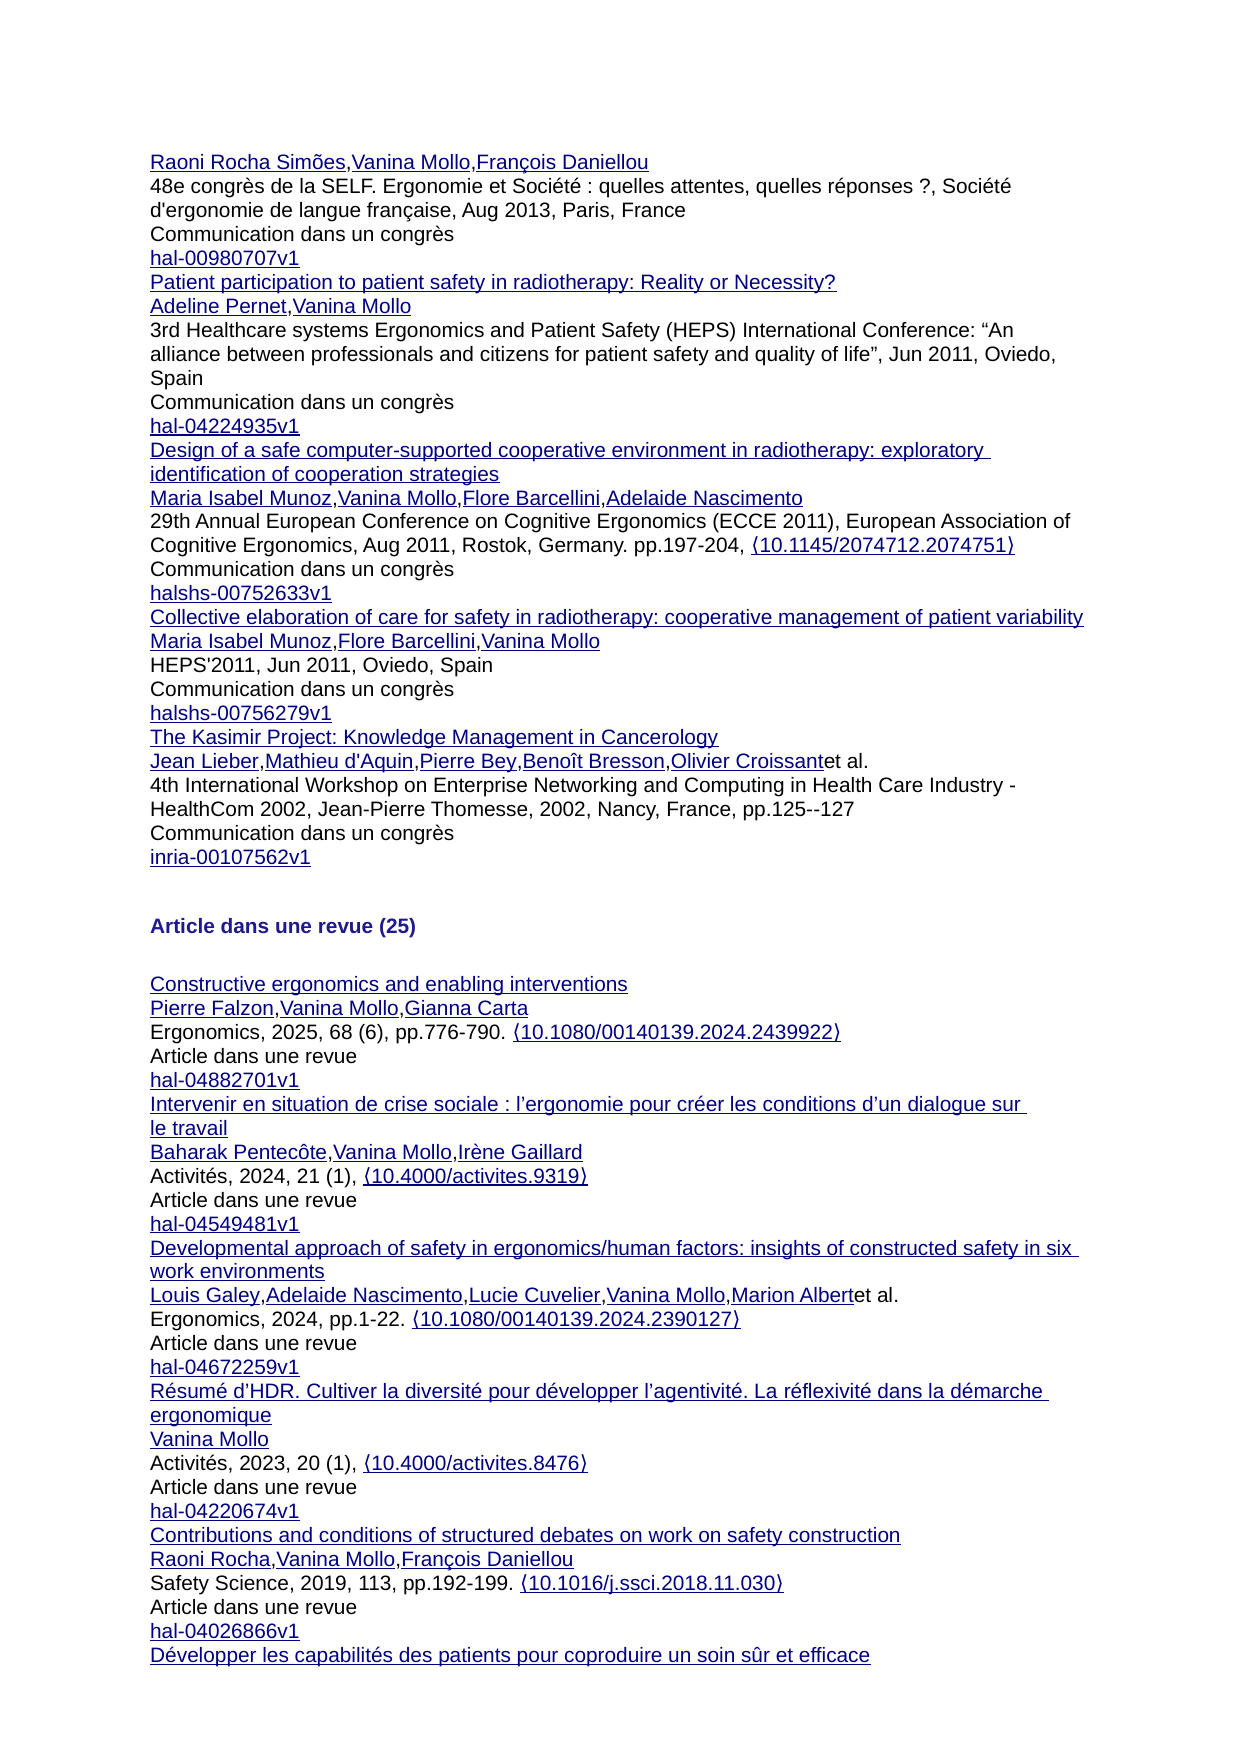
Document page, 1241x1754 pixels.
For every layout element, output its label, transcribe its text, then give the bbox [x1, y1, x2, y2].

subtitle Article dans une revue (25) [150, 913, 1090, 937]
table_cell Developmental approach of safety in ergonomics/human factors: insights of constructed safety in six work environments Louis Galey,Adelaide Nascimento,Lucie Cuvelier,Vanina Mollo,Marion Albertet al. Ergonomics, 2024, pp.1-22. ⟨10.1080/00140139.2024.2390127⟩ Article dans une revue hal-04672259v1 [150, 1235, 1090, 1379]
table_header Constructive ergonomics and enabling interventions Pierre Falzon,Vanina Mollo,Gianna Carta Ergonomics, 2025, 68 (6), pp.776-790. ⟨10.1080/00140139.2024.2439922⟩ Article dans une revue hal-04882701v1 [150, 972, 1090, 1092]
table_cell Résumé d’HDR. Cultiver la diversité pour développer l’agentivité. La réflexivité dans la démarche ergonomique Vanina Mollo Activités, 2023, 20 (1), ⟨10.4000/activites.8476⟩ Article dans une revue hal-04220674v1 [150, 1379, 1090, 1523]
table_cell Intervenir en situation de crise sociale : l’ergonomie pour créer les conditions d’un dialogue sur le travail Baharak Pentecôte,Vanina Mollo,Irène Gaillard Activités, 2024, 21 (1), ⟨10.4000/activites.9319⟩ Article dans une revue hal-04549481v1 [150, 1092, 1090, 1235]
table_cell Contributions and conditions of structured debates on work on safety construction Raoni Rocha,Vanina Mollo,François Daniellou Safety Science, 2019, 113, pp.192-199. ⟨10.1016/j.ssci.2018.11.030⟩ Article dans une revue hal-04026866v1 [150, 1523, 1090, 1643]
table_cell Raoni Rocha Simões,Vanina Mollo,François Daniellou 48e congrès de la SELF. Ergonomie et Société : quelles attentes, quelles réponses ?, Société d'ergonomie de langue française, Aug 2013, Paris, France Communication dans un congrès hal-00980707v1 [150, 150, 1090, 270]
table_cell Patient participation to patient safety in radiotherapy: Reality or Necessity? Adeline Pernet,Vanina Mollo 3rd Healthcare systems Ergonomics and Patient Safety (HEPS) International Conference: “An alliance between professionals and citizens for patient safety and quality of life”, Jun 2011, Oviedo, Spain Communication dans un congrès hal-04224935v1 [150, 270, 1090, 437]
table_cell The Kasimir Project: Knowledge Management in Cancerology Jean Lieber,Mathieu d'Aquin,Pierre Bey,Benoît Bresson,Olivier Croissantet al. 4th International Workshop on Enterprise Networking and Computing in Health Care Industry - HealthCom 2002, Jean-Pierre Thomesse, 2002, Nancy, France, pp.125--127 Communication dans un congrès inria-00107562v1 [150, 725, 1090, 869]
table_cell Développer les capabilités des patients pour coproduire un soin sûr et efficace [150, 1643, 1090, 1667]
table_cell Design of a safe computer-supported cooperative environment in radiotherapy: exploratory identification of cooperation strategies Maria Isabel Munoz,Vanina Mollo,Flore Barcellini,Adelaide Nascimento 29th Annual European Conference on Cognitive Ergonomics (ECCE 2011), European Association of Cognitive Ergonomics, Aug 2011, Rostok, Germany. pp.197-204, ⟨10.1145/2074712.2074751⟩ Communication dans un congrès halshs-00752633v1 [150, 438, 1090, 605]
table_cell Collective elaboration of care for safety in radiotherapy: cooperative management of patient variability Maria Isabel Munoz,Flore Barcellini,Vanina Mollo HEPS'2011, Jun 2011, Oviedo, Spain Communication dans un congrès halshs-00756279v1 [150, 605, 1090, 725]
